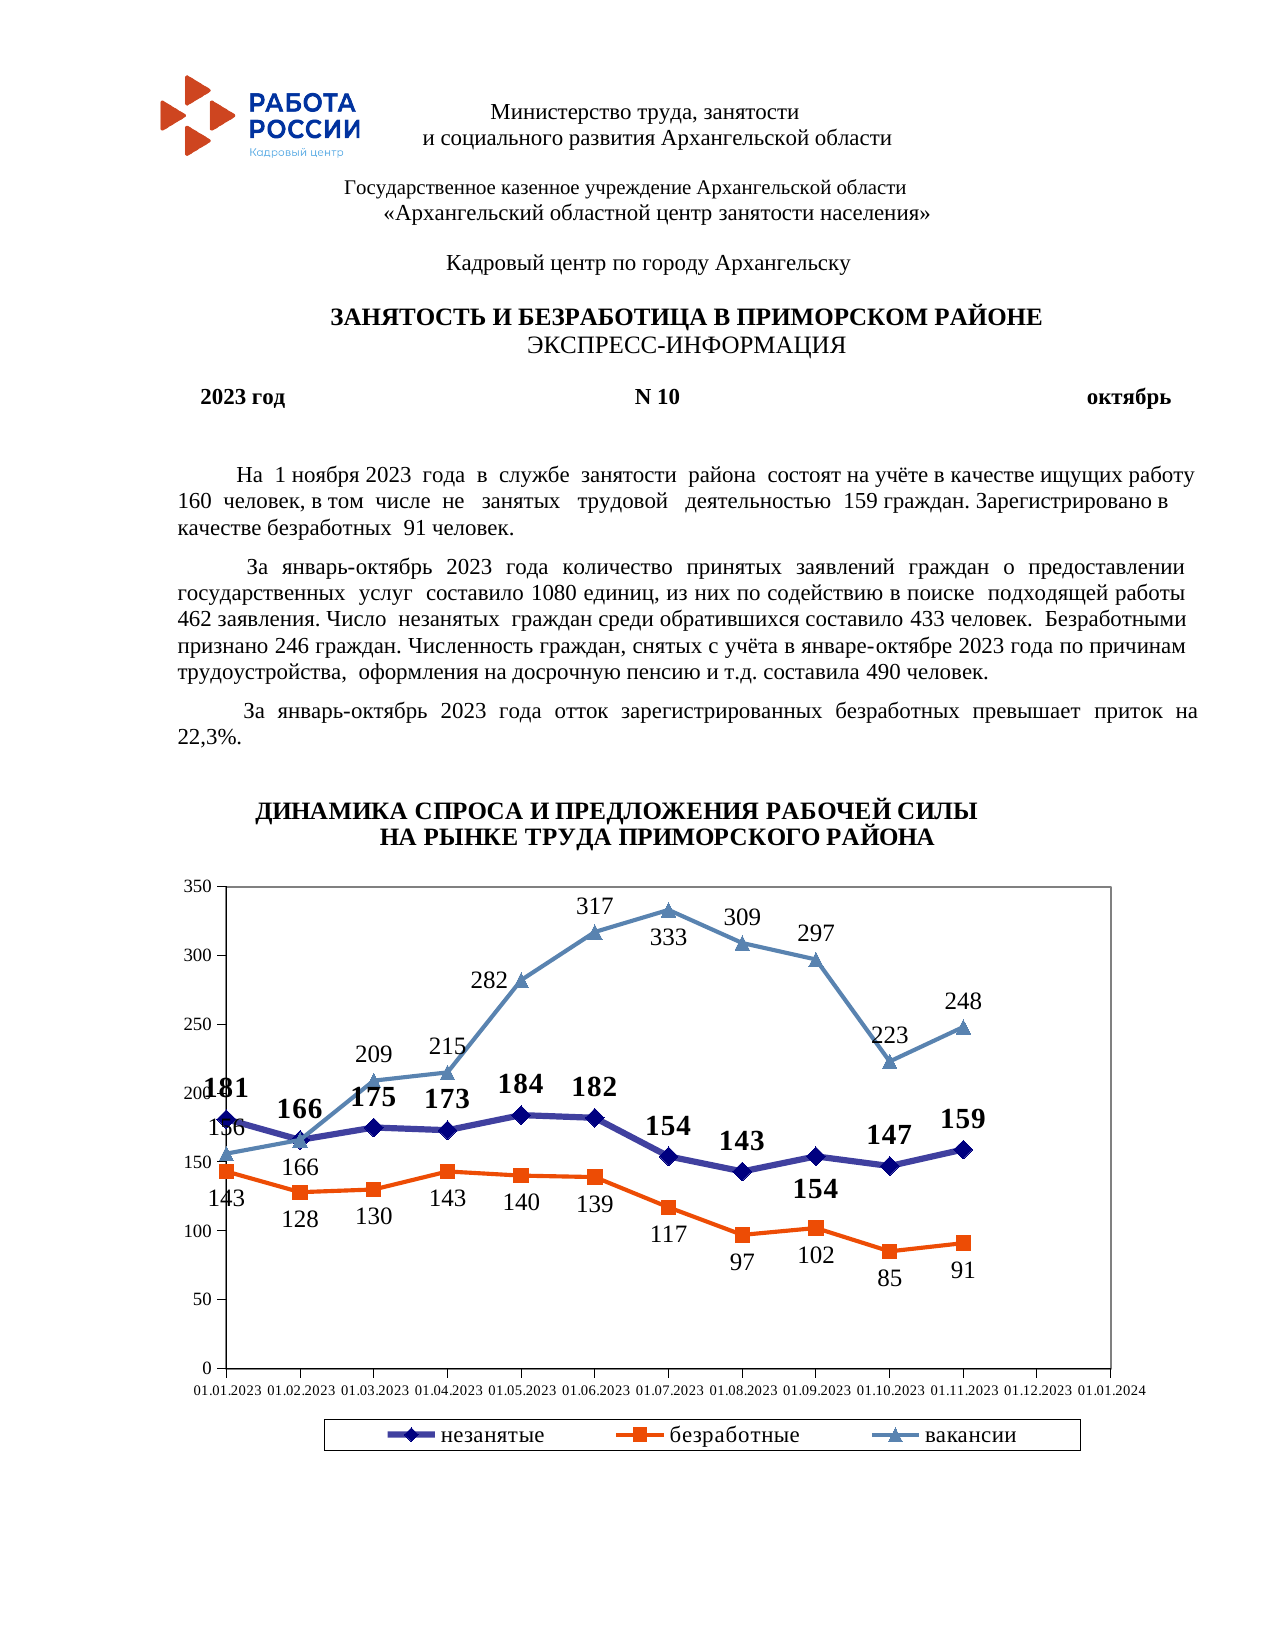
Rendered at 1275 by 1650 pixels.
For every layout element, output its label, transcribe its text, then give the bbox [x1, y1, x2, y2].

text За январь-октябрь 2023 года количество принятых заявлений граждан о предоставлении государственных услуг составило 1080 единиц, из них по содействию в поиске подходящей работы 462 заявления. Число незанятых граждан среди обратившихся составило 433 человек. Безработными признано 246 граждан. Численность граждан, снятых с учёта в январе-октябре 2023 года по причинам трудоустройства, оформления на досрочную пенсию и т.д. составила 490 человек. [177, 553, 1186, 684]
subtitle ЭКСПРЕСС-ИНФОРМАЦИЯ [177, 331, 1196, 359]
text Кадровый центр по городу Архангельску [177, 249, 1186, 276]
subtitle «Архангельский областной центр занятости населения» [177, 199, 1179, 225]
text За январь-октябрь 2023 года отток зарегистрированных безработных превышает приток на 22,3%. [177, 697, 1198, 750]
text Министерство труда, занятости [360, 98, 1186, 124]
text Государственное казенное учреждение Архангельской области [177, 175, 1186, 199]
text 2023 год N 10 октябрь [177, 383, 1196, 410]
picture [160, 75, 360, 158]
subtitle ЗАНЯТОСТЬ И БЕЗРАБОТИЦА В ПРИМОРСКОМ РАЙОНЕ [177, 302, 1196, 331]
text и социального развития Архангельской области [360, 124, 1186, 151]
text На 1 ноября 2023 года в службе занятости района состоят на учёте в качестве ищущих работу 160 человек, в том числе не занятых трудовой деятельностью 159 граждан. Зарегистрировано в качестве безработных 91 человек. [177, 461, 1198, 540]
